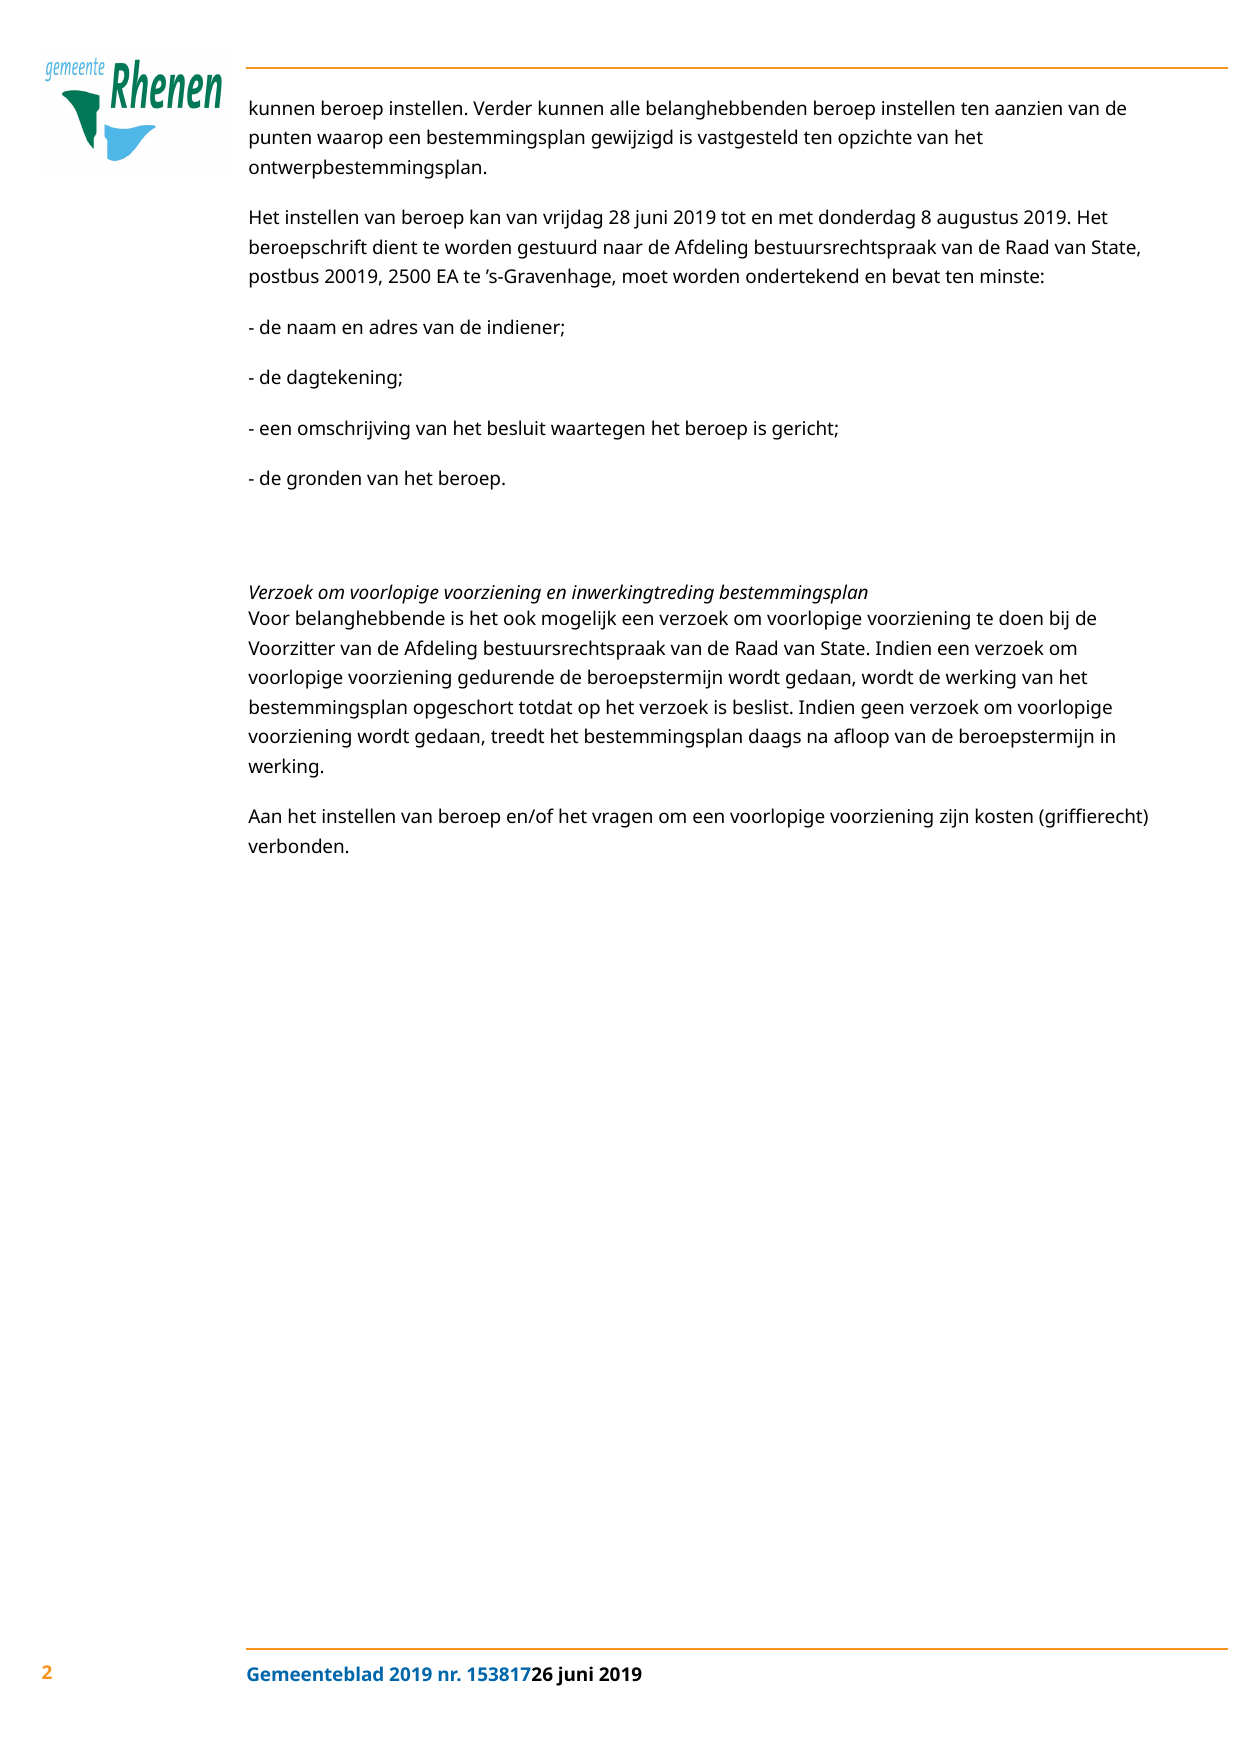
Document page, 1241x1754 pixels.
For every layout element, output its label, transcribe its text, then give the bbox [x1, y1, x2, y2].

text Aan het instellen van beroep en/of het vragen om een voorlopige voorziening zijn kosten (griffierecht) verbonden. [248, 804, 1152, 859]
picture [41, 47, 231, 172]
text - een omschrijving van het besluit waartegen het beroep is gericht; [248, 415, 1152, 441]
text - de gronden van het beroep. [248, 465, 1152, 491]
text - de dagtekening; [248, 364, 1152, 390]
text kunnen beroep instellen. Verder kunnen alle belanghebbenden beroep instellen ten aanzien van de punten waarop een bestemmingsplan gewijzigd is vastgesteld ten opzichte van het ontwerpbestemmingsplan. [248, 95, 1152, 180]
text Verzoek om voorlopige voorziening en inwerkingtreding bestemmingsplan [248, 579, 1152, 605]
text Het instellen van beroep kan van vrijdag 28 juni 2019 tot en met donderdag 8 augustus 2019. Het beroepschrift dient te worden gestuurd naar de Afdeling bestuursrechtspraak van de Raad van State, postbus 20019, 2500 EA te ’s-Gravenhage, moet worden ondertekend en bevat ten minste: [248, 204, 1152, 289]
text - de naam en adres van de indiener; [248, 314, 1152, 340]
text Voor belanghebbende is het ook mogelijk een verzoek om voorlopige voorziening te doen bij de Voorzitter van de Afdeling bestuursrechtspraak van de Raad van State. Indien een verzoek om voorlopige voorziening gedurende de beroepstermijn wordt gedaan, wordt de werking van het bestemmingsplan opgeschort totdat op het verzoek is beslist. Indien geen verzoek om voorlopige voorziening wordt gedaan, treedt het bestemmingsplan daags na afloop van de beroepstermijn in werking. [248, 605, 1152, 779]
